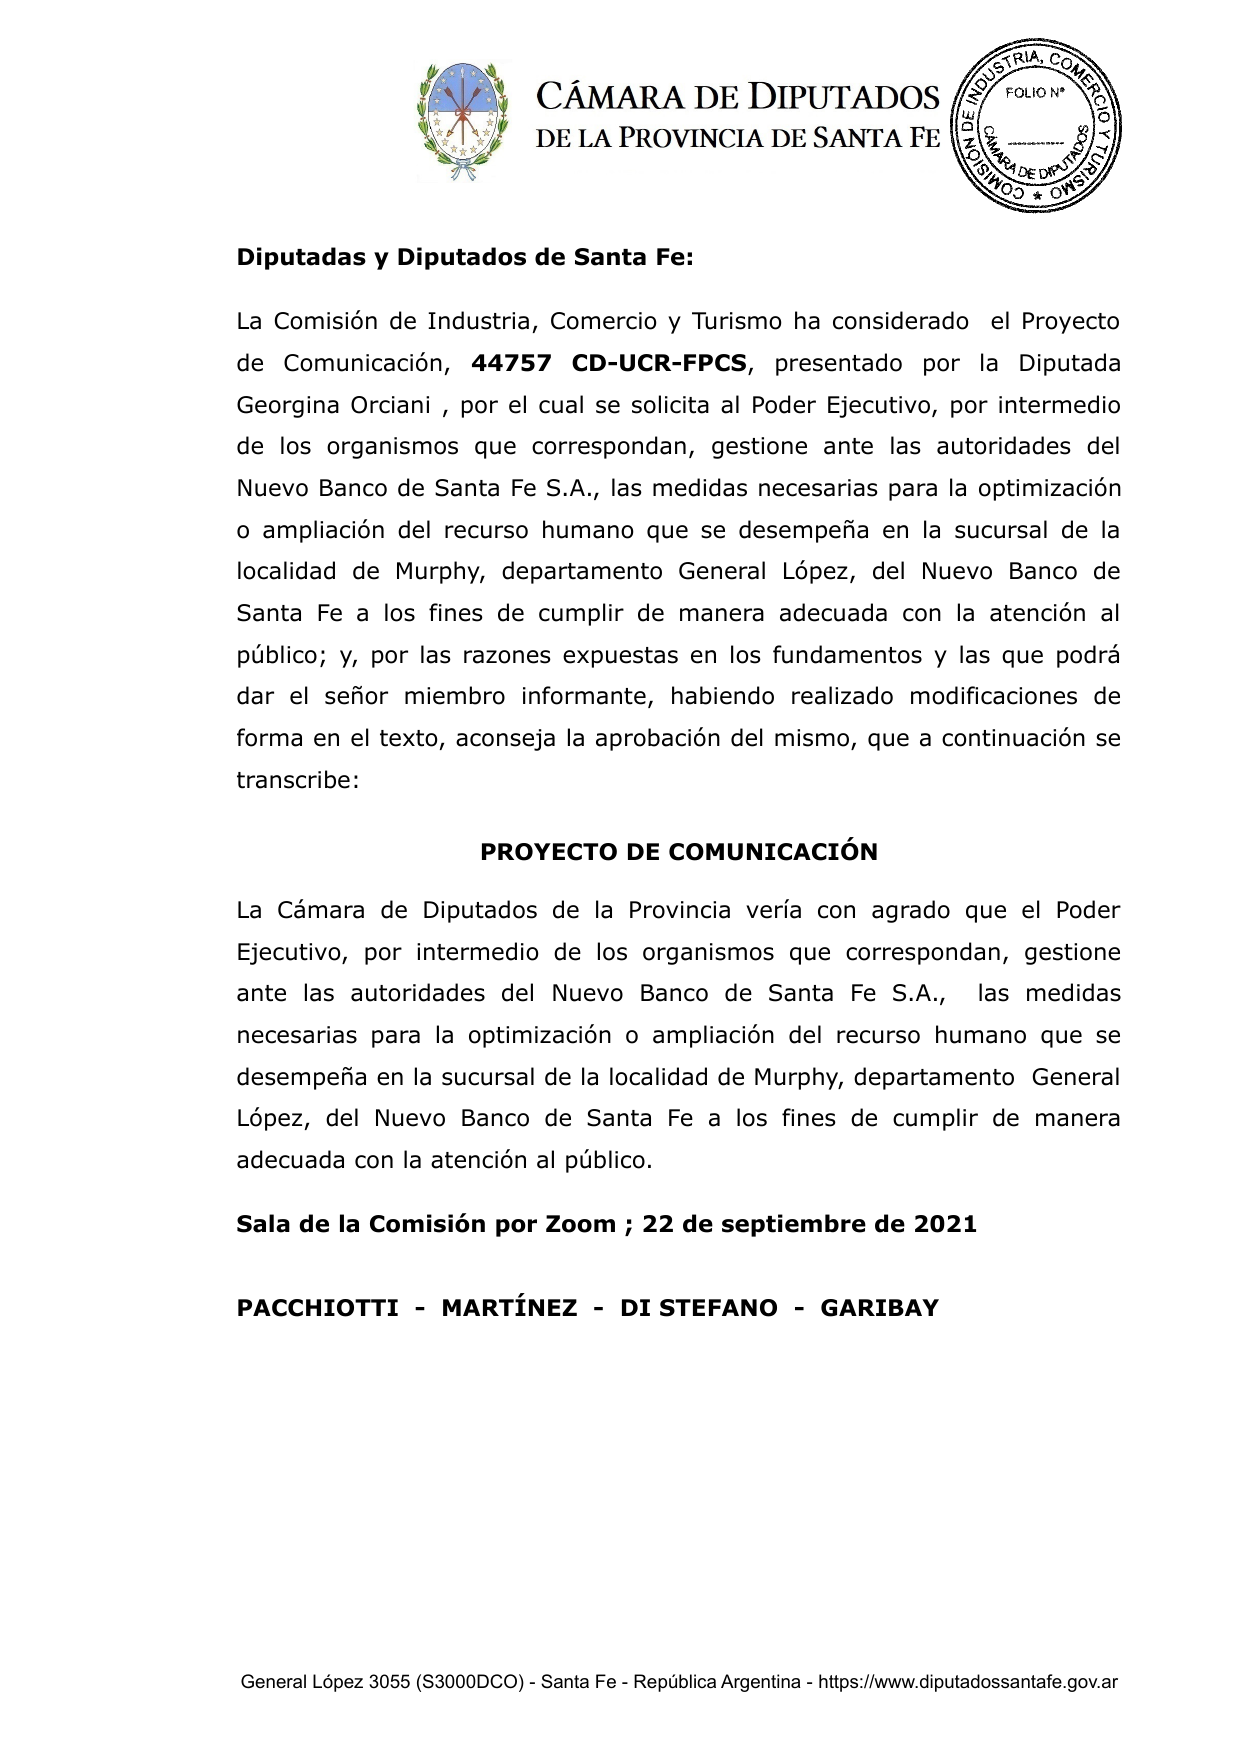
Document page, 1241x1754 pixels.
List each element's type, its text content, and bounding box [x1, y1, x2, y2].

text PACCHIOTTI - MARTÍNEZ - DI STEFANO - GARIBAY [236, 1293, 1122, 1321]
text Diputadas y Diputados de Santa Fe: [236, 242, 1122, 270]
text La Cámara de Diputados de la Provincia vería con agrado que el Poder Ejecutivo, por intermedio de los organismos que correspondan, gestione ante las autoridades del Nuevo Banco de Santa Fe S.A., las medidas necesarias para la optimización o ampliación del recurso humano que se desempeña en la sucursal de la localidad de Murphy, departamento General López, del Nuevo Banco de Santa Fe a los fines de cumplir de manera adecuada con la atención al público. [236, 895, 1122, 1173]
text PROYECTO DE COMUNICACIÓN [236, 837, 1122, 865]
text Sala de la Comisión por Zoom ; 22 de septiembre de 2021 [236, 1210, 1122, 1238]
text La Comisión de Industria, Comercio y Turismo ha considerado el Proyecto de Comunicación, 44757 CD-UCR-FPCS, presentado por la Diputada Georgina Orciani , por el cual se solicita al Poder Ejecutivo, por intermedio de los organismos que correspondan, gestione ante las autoridades del Nuevo Banco de Santa Fe S.A., las medidas necesarias para la optimización o ampliación del recurso humano que se desempeña en la sucursal de la localidad de Murphy, departamento General López, del Nuevo Banco de Santa Fe a los fines de cumplir de manera adecuada con la atención al público; y, por las razones expuestas en los fundamentos y las que podrá dar el señor miembro informante, habiendo realizado modificaciones de forma en el texto, aconseja la aprobación del mismo, que a continuación se transcribe: [236, 307, 1122, 793]
picture [413, 59, 944, 183]
